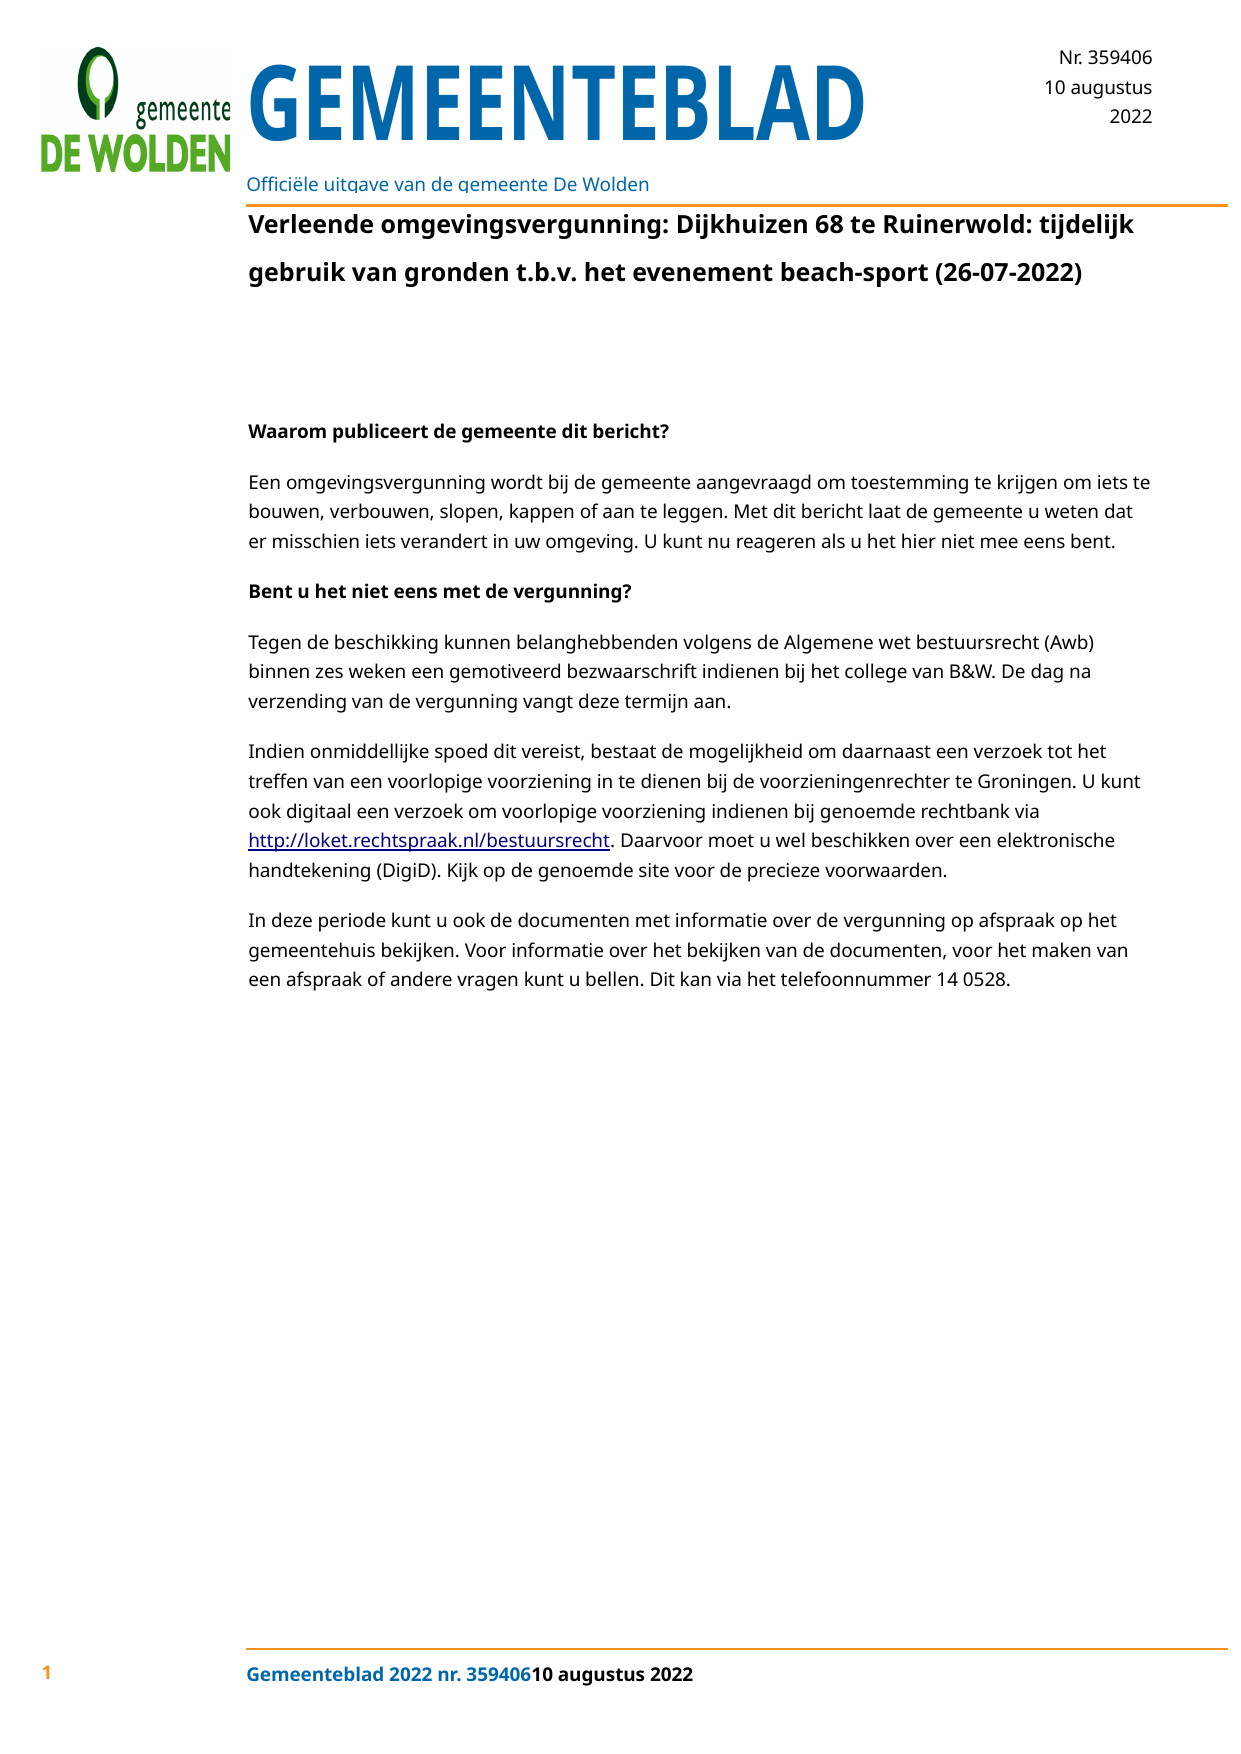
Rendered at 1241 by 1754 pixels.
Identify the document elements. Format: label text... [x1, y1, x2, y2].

text Indien onmiddellijke spoed dit vereist, bestaat de mogelijkheid om daarnaast een verzoek tot het treffen van een voorlopige voorziening in te dienen bij de voorzieningenrechter te Groningen. U kunt ook digitaal een verzoek om voorlopige voorziening indienen bij genoemde rechtbank via http://loket.rechtspraak.nl/bestuursrecht. Daarvoor moet u wel beschikken over een elektronische handtekening (DigiD). Kijk op de genoemde site voor de precieze voorwaarden. [248, 739, 1152, 883]
text Tegen de beschikking kunnen belanghebbenden volgens de Algemene wet bestuursrecht (Awb) binnen zes weken een gemotiveerd bezwaarschrift indienen bij het college van B&W. De dag na verzending van de vergunning vangt deze termijn aan. [248, 629, 1152, 714]
text Verleende omgevingsvergunning: Dijkhuizen 68 te Ruinerwold: tijdelijk gebruik van gronden t.b.v. het evenement beach-sport (26-07-2022) [248, 207, 1152, 288]
picture [41, 47, 231, 172]
text In deze periode kunt u ook de documenten met informatie over de vergunning op afspraak op het gemeentehuis bekijken. Voor informatie over het bekijken van de documenten, voor het maken van een afspraak of andere vragen kunt u bellen. Dit kan via het telefoonnummer 14 0528. [248, 907, 1152, 992]
text Waarom publiceert de gemeente dit bericht? [248, 419, 1152, 444]
text Bent u het niet eens met de vergunning? [248, 579, 1152, 604]
text Een omgevingsvergunning wordt bij de gemeente aangevraagd om toestemming te krijgen om iets te bouwen, verbouwen, slopen, kappen of aan te leggen. Met dit bericht laat de gemeente u weten dat er misschien iets verandert in uw omgeving. U kunt nu reageren als u het hier niet mee eens bent. [248, 469, 1152, 554]
